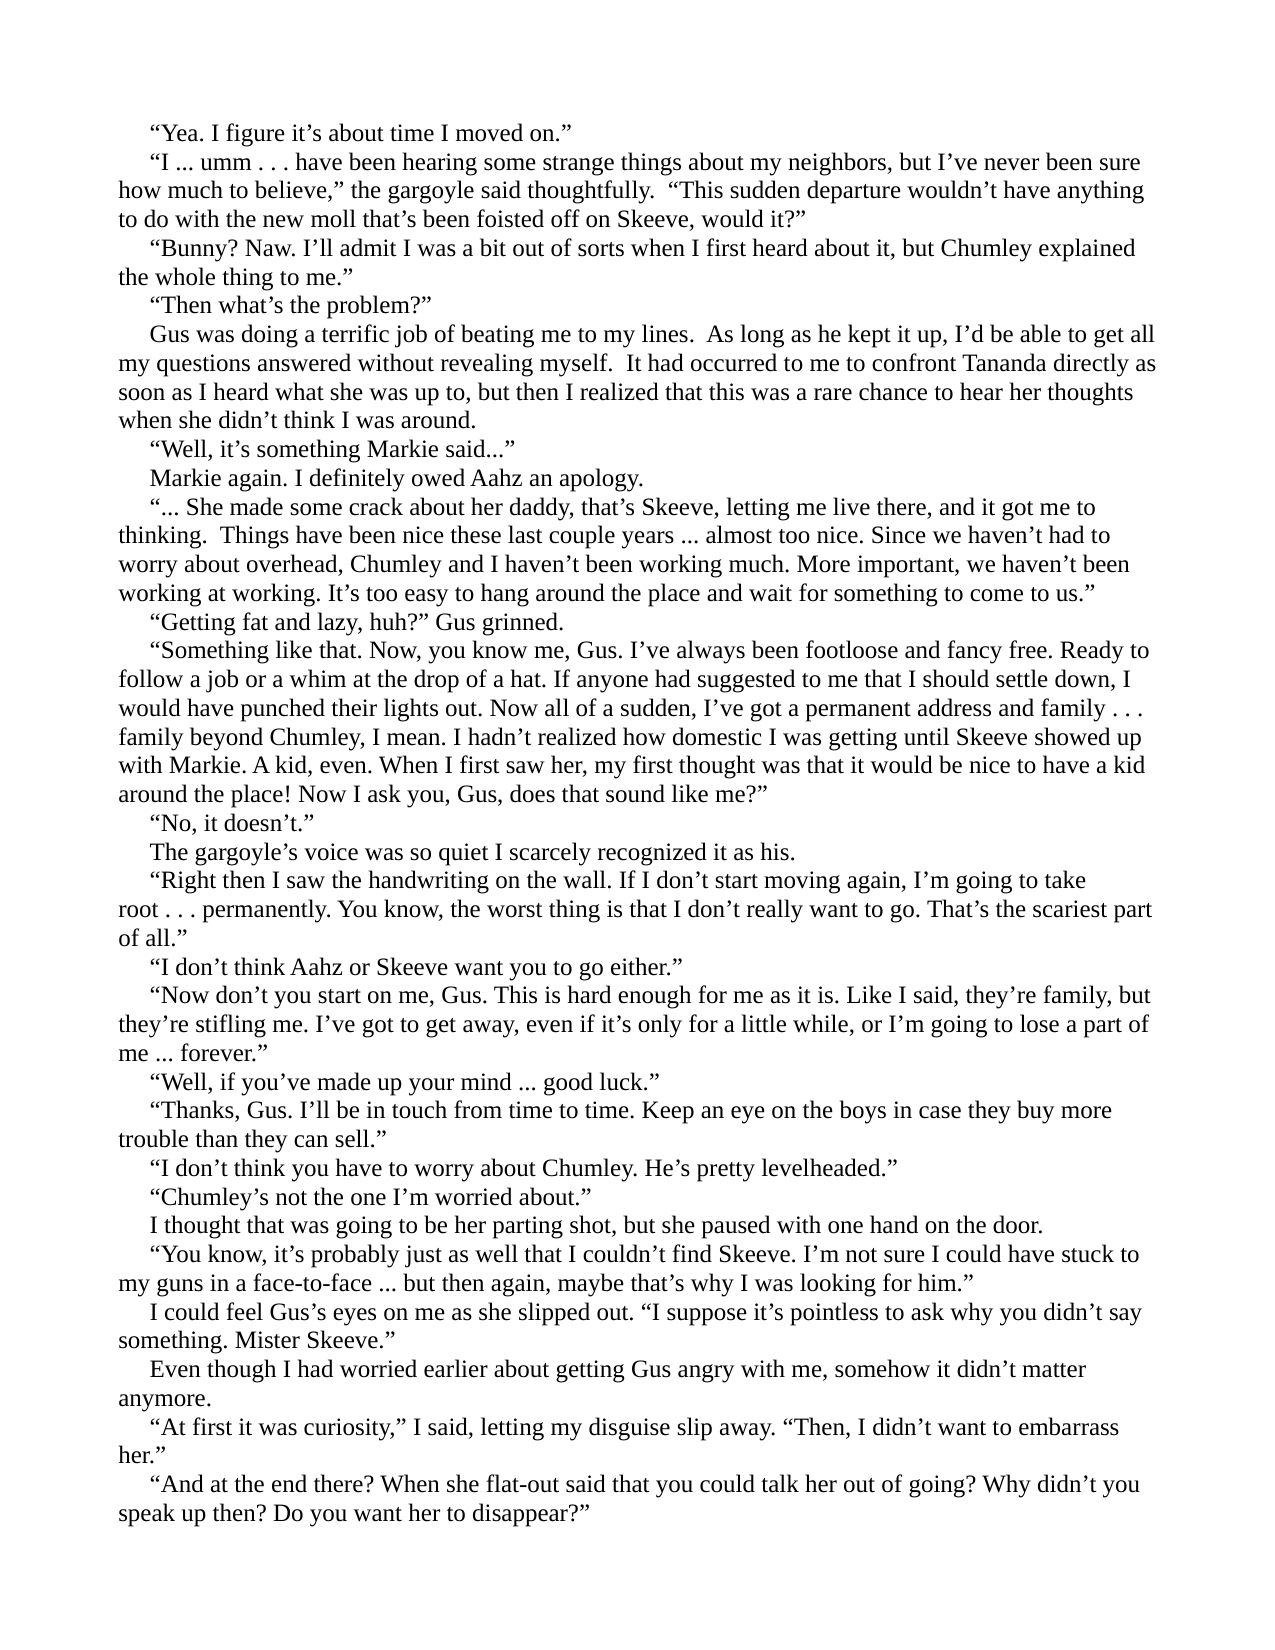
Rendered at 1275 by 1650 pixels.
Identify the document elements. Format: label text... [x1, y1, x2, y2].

text “At first it was curiosity,” I said, letting my disguise slip away. “Then, I didn’t want to embarrass her.” [118, 1412, 1157, 1469]
text Gus was doing a terrific job of beating me to my lines. As long as he kept it up, I’d be able to get all my questions answered without revealing myself. It had occurred to me to confront Tananda directly as soon as I heard what she was up to, but then I realized that this was a rare chance to hear her thoughts when she didn’t think I was around. [118, 319, 1157, 434]
text “Thanks, Gus. I’ll be in touch from time to time. Keep an eye on the boys in case they buy more trouble than they can sell.” [118, 1096, 1157, 1153]
text “Right then I saw the handwriting on the wall. If I don’t start moving again, I’m going to take root . . . permanently. You know, the worst thing is that I don’t really want to go. That’s the scariest part of all.” [118, 866, 1157, 952]
text “You know, it’s probably just as well that I couldn’t find Skeeve. I’m not sure I could have stuck to my guns in a face-to-face ... but then again, maybe that’s why I was looking for him.” [118, 1239, 1157, 1297]
text “I don’t think you have to worry about Chumley. He’s pretty levelheaded.” [118, 1153, 1157, 1182]
text “Bunny? Naw. I’ll admit I was a bit out of sorts when I first heard about it, but Chumley explained the whole thing to me.” [118, 233, 1157, 291]
text “Chumley’s not the one I’m worried about.” [118, 1182, 1157, 1211]
text Even though I had worried earlier about getting Gus angry with me, somehow it didn’t matter anymore. [118, 1354, 1157, 1412]
text “And at the end there? When she flat-out said that you could talk her out of going? Why didn’t you speak up then? Do you want her to disappear?” [118, 1469, 1157, 1527]
text I thought that was going to be her parting shot, but she paused with one hand on the door. [118, 1211, 1157, 1239]
text “... She made some crack about her daddy, that’s Skeeve, letting me live there, and it got me to thinking. Things have been nice these last couple years ... almost too nice. Since we haven’t had to worry about overhead, Chumley and I haven’t been working much. More important, we haven’t been working at working. It’s too easy to hang around the place and wait for something to come to us.” [118, 492, 1157, 607]
text “Yea. I figure it’s about time I moved on.” [118, 118, 1157, 147]
text “Then what’s the problem?” [118, 291, 1157, 319]
text “Well, it’s something Markie said...” [118, 434, 1157, 463]
text “Getting fat and lazy, huh?” Gus grinned. [118, 607, 1157, 636]
text “Now don’t you start on me, Gus. This is hard enough for me as it is. Like I said, they’re family, but they’re stifling me. I’ve got to get away, even if it’s only for a little while, or I’m going to lose a part of me ... forever.” [118, 981, 1157, 1067]
text Markie again. I definitely owed Aahz an apology. [118, 463, 1157, 492]
text “Something like that. Now, you know me, Gus. I’ve always been footloose and fancy free. Ready to follow a job or a whim at the drop of a hat. If anyone had suggested to me that I should settle down, I would have punched their lights out. Now all of a sudden, I’ve got a permanent address and family . . . family beyond Chumley, I mean. I hadn’t realized how domestic I was getting until Skeeve showed up with Markie. A kid, even. When I first saw her, my first thought was that it would be nice to have a kid around the place! Now I ask you, Gus, does that sound like me?” [118, 636, 1157, 808]
text The gargoyle’s voice was so quiet I scarcely recognized it as his. [118, 837, 1157, 866]
text “No, it doesn’t.” [118, 808, 1157, 837]
text “I ... umm . . . have been hearing some strange things about my neighbors, but I’ve never been sure how much to believe,” the gargoyle said thoughtfully. “This sudden departure wouldn’t have anything to do with the new moll that’s been foisted off on Skeeve, would it?” [118, 147, 1157, 233]
text “I don’t think Aahz or Skeeve want you to go either.” [118, 952, 1157, 981]
text “Well, if you’ve made up your mind ... good luck.” [118, 1067, 1157, 1096]
text I could feel Gus’s eyes on me as she slipped out. “I suppose it’s pointless to ask why you didn’t say something. Mister Skeeve.” [118, 1297, 1157, 1354]
